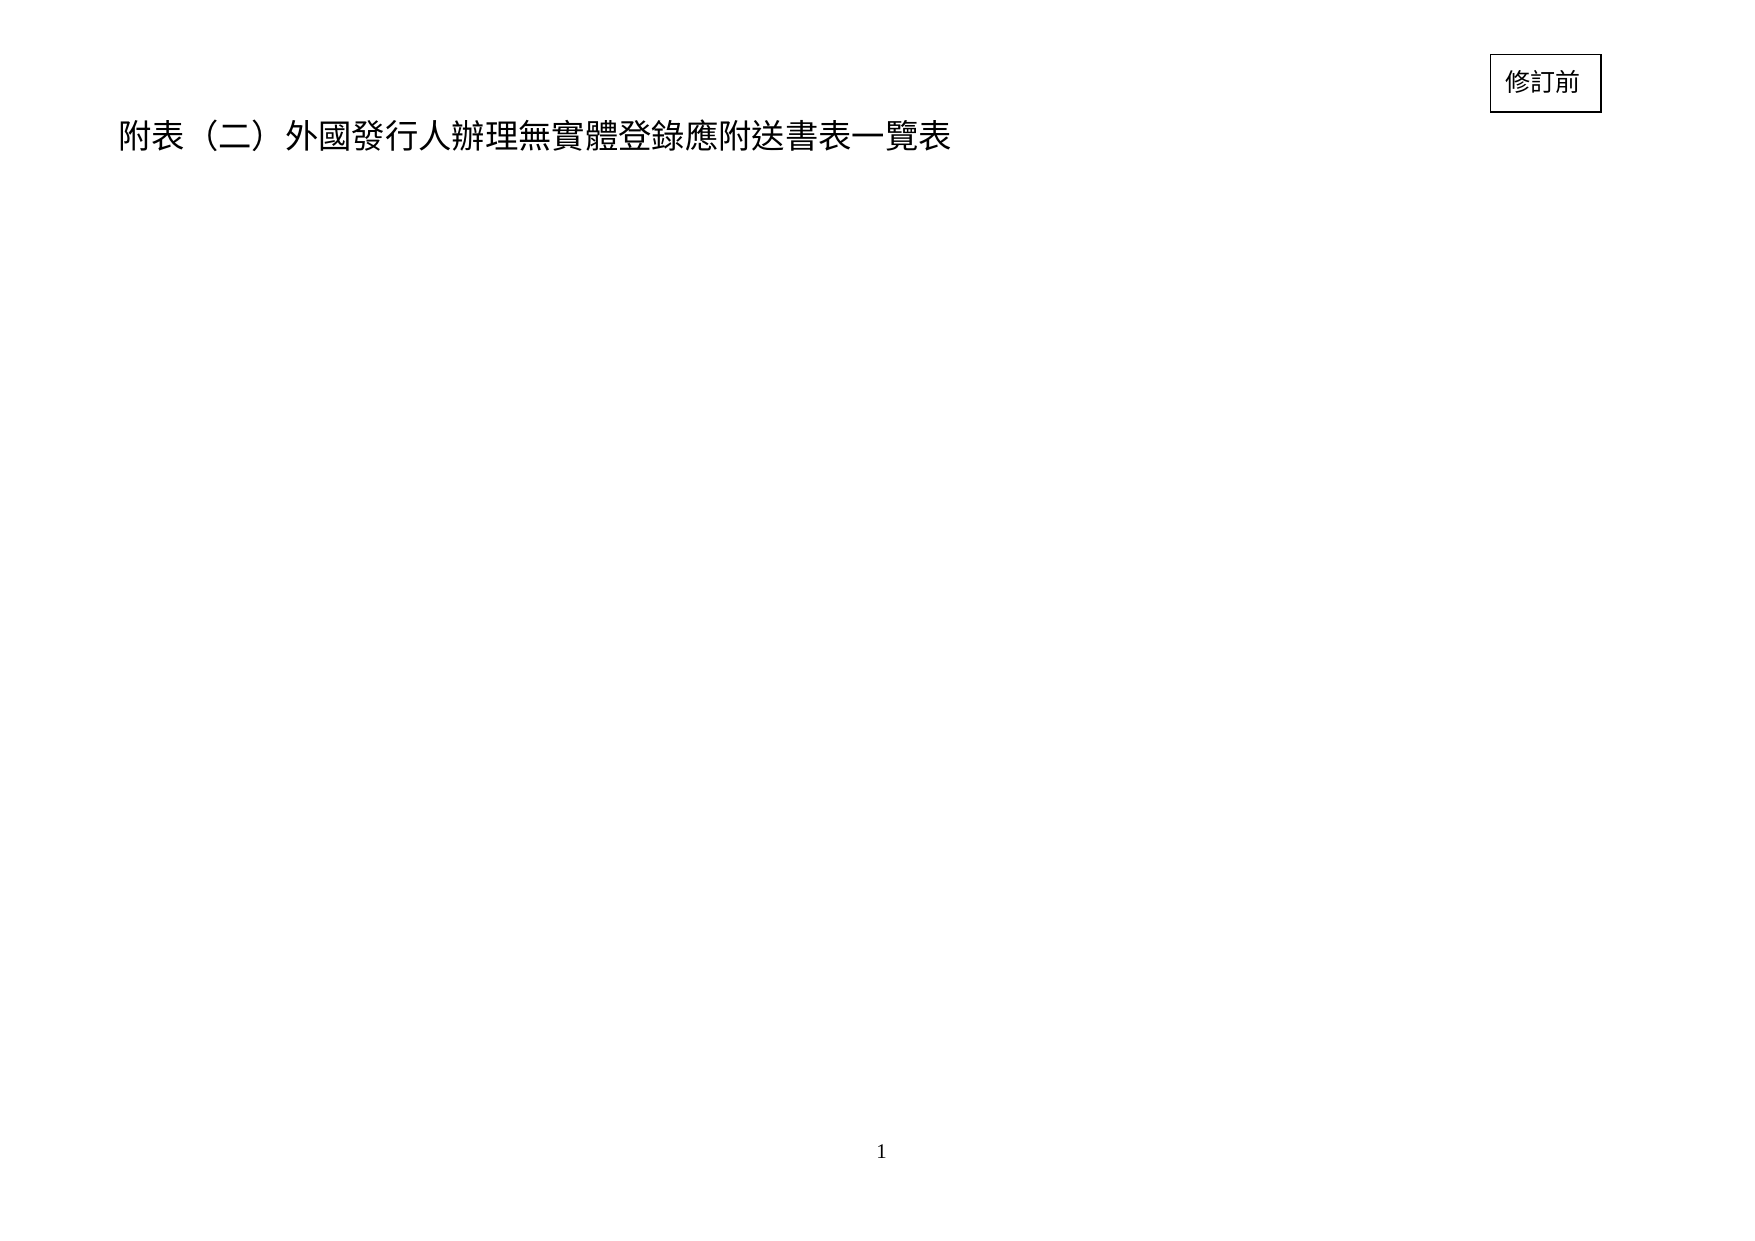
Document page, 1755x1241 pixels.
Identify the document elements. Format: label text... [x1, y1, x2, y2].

text 附表（二）外國發行人辦理無實體登錄應附送書表一覽表 [118, 93, 1636, 155]
